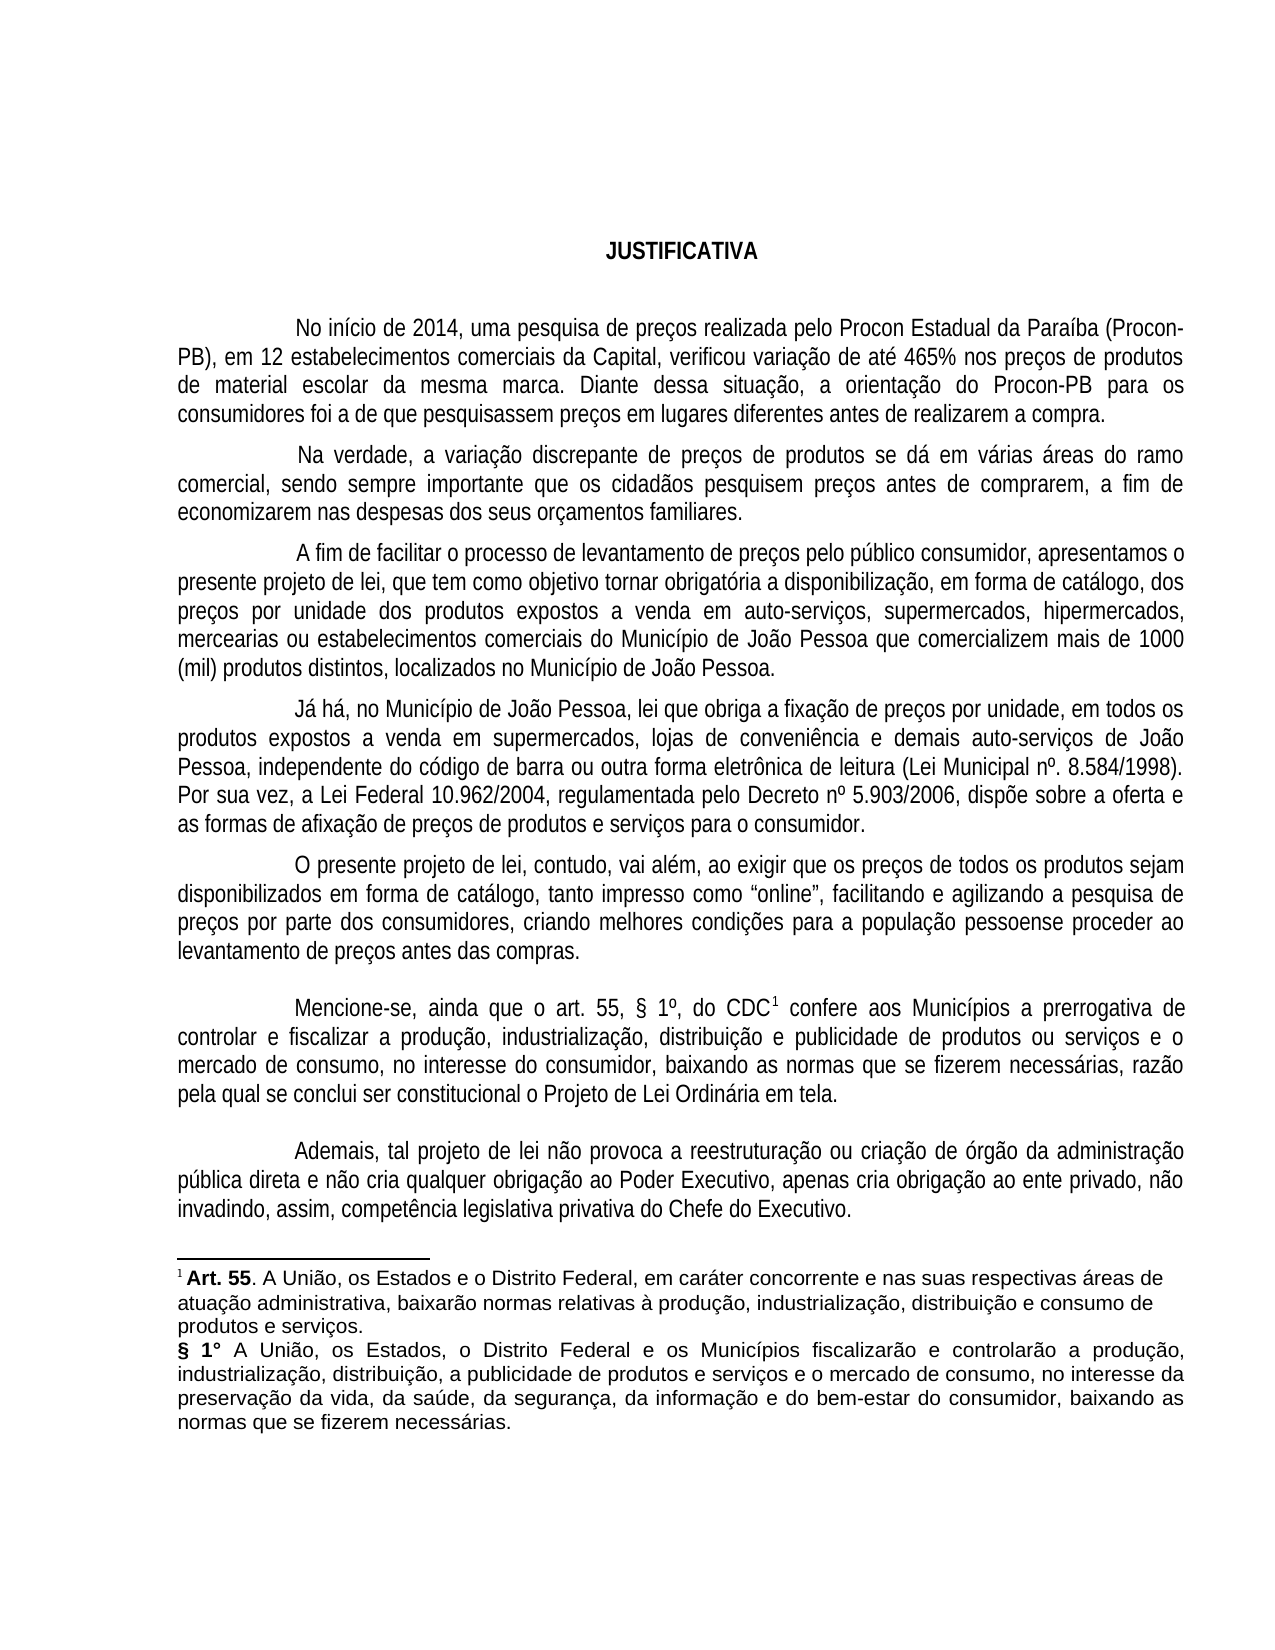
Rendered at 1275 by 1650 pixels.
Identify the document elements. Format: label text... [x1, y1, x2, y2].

text Art. 55. A União, os Estados e o Distrito Federal, em caráter concorrente e nas suas respectivas áreas de atuação administrativa, baixarão normas relativas à produção, industrialização, distribuição e consumo de produtos e serviços. [177, 1266, 1186, 1338]
text O presente projeto de lei, contudo, vai além, ao exigir que os preços de todos os produtos sejam disponibilizados em forma de catálogo, tanto impresso como “online”, facilitando e agilizando a pesquisa de preços por parte dos consumidores, criando melhores condições para a população pessoense proceder ao levantamento de preços antes das compras. [177, 850, 1186, 964]
text § 1° A União, os Estados, o Distrito Federal e os Municípios fiscalizarão e controlarão a produção, industrialização, distribuição, a publicidade de produtos e serviços e o mercado de consumo, no interesse da preservação da vida, da saúde, da segurança, da informação e do bem-estar do consumidor, baixando as normas que se fizerem necessárias. [177, 1338, 1186, 1434]
text Na verdade, a variação discrepante de preços de produtos se dá em várias áreas do ramo comercial, sendo sempre importante que os cidadãos pesquisem preços antes de comprarem, a fim de economizarem nas despesas dos seus orçamentos familiares. [177, 440, 1186, 526]
text No início de 2014, uma pesquisa de preços realizada pelo Procon Estadual da Paraíba (Procon-PB), em 12 estabelecimentos comerciais da Capital, verificou variação de até 465% nos preços de produtos de material escolar da mesma marca. Diante dessa situação, a orientação do Procon-PB para os consumidores foi a de que pesquisassem preços em lugares diferentes antes de realizarem a compra. [177, 313, 1186, 427]
text Mencione-se, ainda que o art. 55, § 1º, do CDC confere aos Municípios a prerrogativa de controlar e fiscalizar a produção, industrialização, distribuição e publicidade de produtos ou serviços e o mercado de consumo, no interesse do consumidor, baixando as normas que se fizerem necessárias, razão pela qual se conclui ser constitucional o Projeto de Lei Ordinária em tela. [177, 993, 1186, 1108]
text A fim de facilitar o processo de levantamento de preços pelo público consumidor, apresentamos o presente projeto de lei, que tem como objetivo tornar obrigatória a disponibilização, em forma de catálogo, dos preços por unidade dos produtos expostos a venda em auto-serviços, supermercados, hipermercados, mercearias ou estabelecimentos comerciais do Município de João Pessoa que comercializem mais de 1000 (mil) produtos distintos, localizados no Município de João Pessoa. [177, 538, 1186, 682]
text Ademais, tal projeto de lei não provoca a reestruturação ou criação de órgão da administração pública direta e não cria qualquer obrigação ao Poder Executivo, apenas cria obrigação ao ente privado, não invadindo, assim, competência legislativa privativa do Chefe do Executivo. [177, 1136, 1186, 1222]
text JUSTIFICATIVA [177, 236, 1186, 265]
text Já há, no Município de João Pessoa, lei que obriga a fixação de preços por unidade, em todos os produtos expostos a venda em supermercados, lojas de conveniência e demais auto-serviços de João Pessoa, independente do código de barra ou outra forma eletrônica de leitura (Lei Municipal nº. 8.584/1998). Por sua vez, a Lei Federal 10.962/2004, regulamentada pelo Decreto nº 5.903/2006, dispõe sobre a oferta e as formas de afixação de preços de produtos e serviços para o consumidor. [177, 694, 1186, 837]
